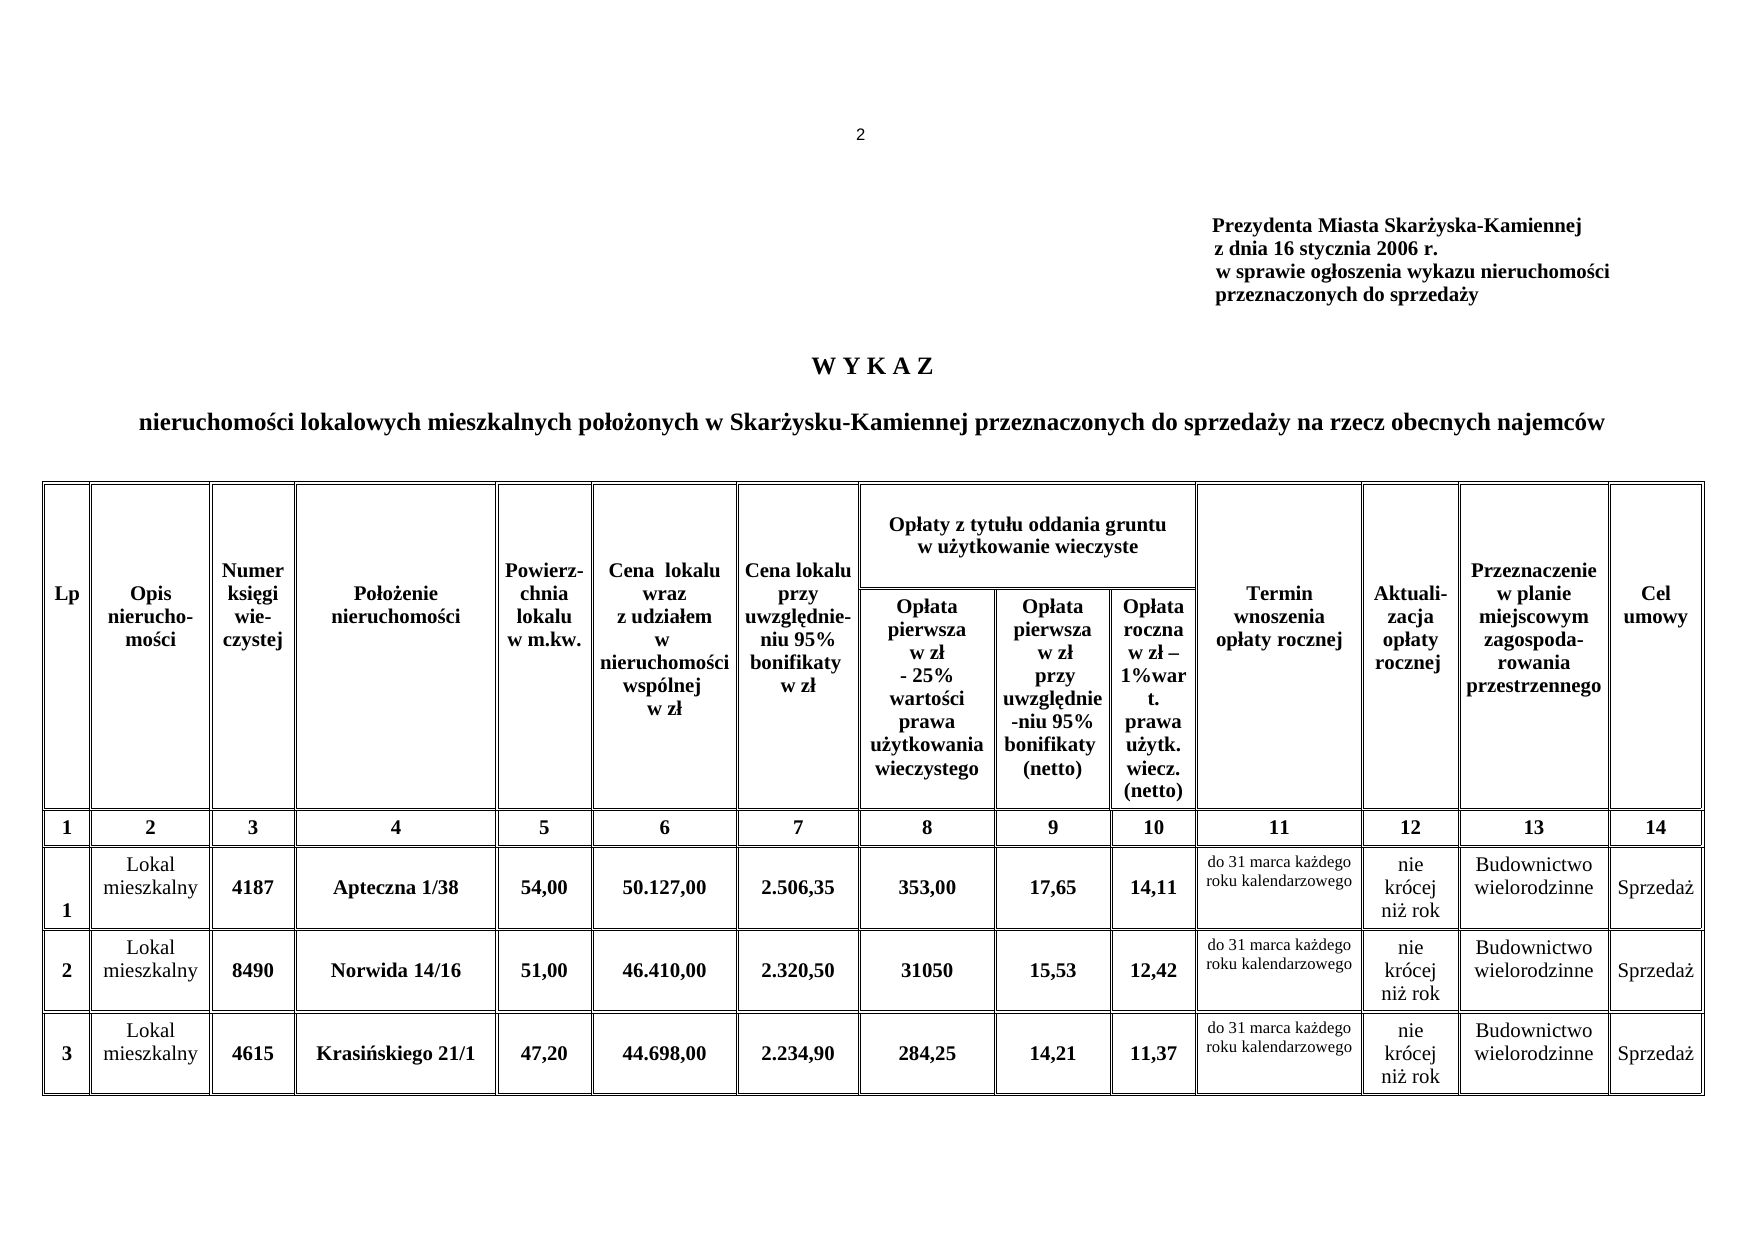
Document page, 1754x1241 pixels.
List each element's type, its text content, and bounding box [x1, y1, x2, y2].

table_cell 284,25 [861, 1014, 994, 1093]
table_cell Krasińskiego 21/1 [297, 1014, 495, 1093]
table_cell 17,65 [997, 848, 1110, 928]
table_cell 12 [1364, 811, 1458, 845]
table_cell 7 [739, 811, 858, 845]
table_header Aktuali-zacja opłaty rocznej [1364, 485, 1458, 808]
table_cell do 31 marca każdego roku kalendarzowego [1198, 848, 1361, 928]
table_cell Opłata roczna w zł – 1%wart. prawa użytk. wiecz. (netto) [1112, 590, 1195, 808]
table_cell 11,37 [1113, 1014, 1195, 1093]
table_cell Opłata pierwsza w zł przy uwzględnie-niu 95% bonifikaty (netto) [997, 590, 1109, 808]
table_cell 14 [1611, 811, 1701, 845]
text w sprawie ogłoszenia wykazu nieruchomości [71, 260, 1680, 283]
table_header Lp [45, 485, 89, 808]
table_cell nie krócej niż rok [1364, 931, 1458, 1010]
title Prezydenta Miasta Skarżyska-Kamiennej [71, 214, 1680, 237]
table_cell 8 [861, 811, 994, 845]
table_cell 2.320,50 [739, 931, 858, 1010]
table_cell Budownictwo wielorodzinne [1461, 931, 1608, 1010]
table_cell 44.698,00 [594, 1014, 736, 1093]
text przeznaczonych do sprzedaży [71, 283, 1680, 306]
table_header Cel umowy [1611, 485, 1701, 808]
table_cell Apteczna 1/38 [297, 848, 495, 928]
table_cell 11 [1198, 811, 1361, 845]
table_cell 50.127,00 [594, 848, 736, 928]
table_cell 353,00 [861, 848, 994, 928]
table_cell Budownictwo wielorodzinne [1461, 1014, 1608, 1093]
table_header Powierz-chnia lokalu w m.kw. [499, 485, 591, 808]
table_cell Lokal mieszkalny [92, 848, 209, 928]
table_cell nie krócej niż rok [1364, 848, 1458, 928]
table_cell 31050 [861, 931, 994, 1010]
table_cell do 31 marca każdego roku kalendarzowego [1198, 1014, 1361, 1093]
table_header Opis nierucho-mości [92, 485, 209, 808]
table_cell 2 [45, 931, 89, 1010]
table_cell 3 [213, 811, 294, 845]
table_cell Norwida 14/16 [297, 931, 495, 1010]
table_header Numer księgi wie- czystej [213, 485, 294, 808]
table_cell 46.410,00 [594, 931, 736, 1010]
table_cell Sprzedaż [1611, 848, 1701, 928]
table_header Opłaty z tytułu oddania gruntu w użytkowanie wieczyste [861, 485, 1195, 587]
table_header Położenie nieruchomości [297, 485, 495, 808]
table_cell 8490 [213, 931, 294, 1010]
text nieruchomości lokalowych mieszkalnych położonych w Skarżysku-Kamiennej przeznaczonych do sprzedaży na rzecz obecnych najemców [71, 408, 1680, 435]
table_cell 4187 [213, 848, 294, 928]
text z dnia 16 stycznia 2006 r. [71, 237, 1680, 260]
table_cell 47,20 [499, 1014, 591, 1093]
table_cell Lokal mieszkalny [92, 1014, 209, 1093]
table_cell 4615 [213, 1014, 294, 1093]
table_cell Sprzedaż [1611, 931, 1701, 1010]
table_cell Budownictwo wielorodzinne [1461, 848, 1608, 928]
table_cell nie krócej niż rok [1364, 1014, 1458, 1093]
table_header Przeznaczenie w planie miejscowym zagospoda- rowania przestrzennego [1461, 485, 1608, 808]
table_cell 5 [499, 811, 591, 845]
table_cell 15,53 [997, 931, 1110, 1010]
table_cell 1 [45, 848, 89, 928]
table_cell 1 [45, 811, 89, 845]
table_cell 54,00 [499, 848, 591, 928]
table_header Termin wnoszenia opłaty rocznej [1198, 485, 1361, 808]
table_cell 14,11 [1113, 848, 1195, 928]
table_cell 51,00 [499, 931, 591, 1010]
table_cell 4 [297, 811, 495, 845]
table_cell 2.234,90 [739, 1014, 858, 1093]
table_cell 2 [92, 811, 209, 845]
table_header Cena lokalu przy uwzględnie-niu 95% bonifikaty w zł [739, 485, 858, 808]
table_cell Sprzedaż [1611, 1014, 1701, 1093]
table_cell Lokal mieszkalny [92, 931, 209, 1010]
table_cell 14,21 [997, 1014, 1110, 1093]
table_cell 9 [997, 811, 1110, 845]
table_cell 6 [594, 811, 736, 845]
table_header Cena lokalu wraz z udziałem w nieruchomości wspólnej w zł [594, 485, 736, 808]
table_cell Opłata pierwsza w zł - 25% wartości prawa użytkowania wieczystego [861, 590, 994, 808]
table_cell 3 [45, 1014, 89, 1093]
table_cell 13 [1461, 811, 1608, 845]
table_cell 12,42 [1113, 931, 1195, 1010]
subtitle W Y K A Z [71, 352, 1680, 380]
table_cell 2.506,35 [739, 848, 858, 928]
table_cell do 31 marca każdego roku kalendarzowego [1198, 931, 1361, 1010]
table_cell 10 [1113, 811, 1195, 845]
